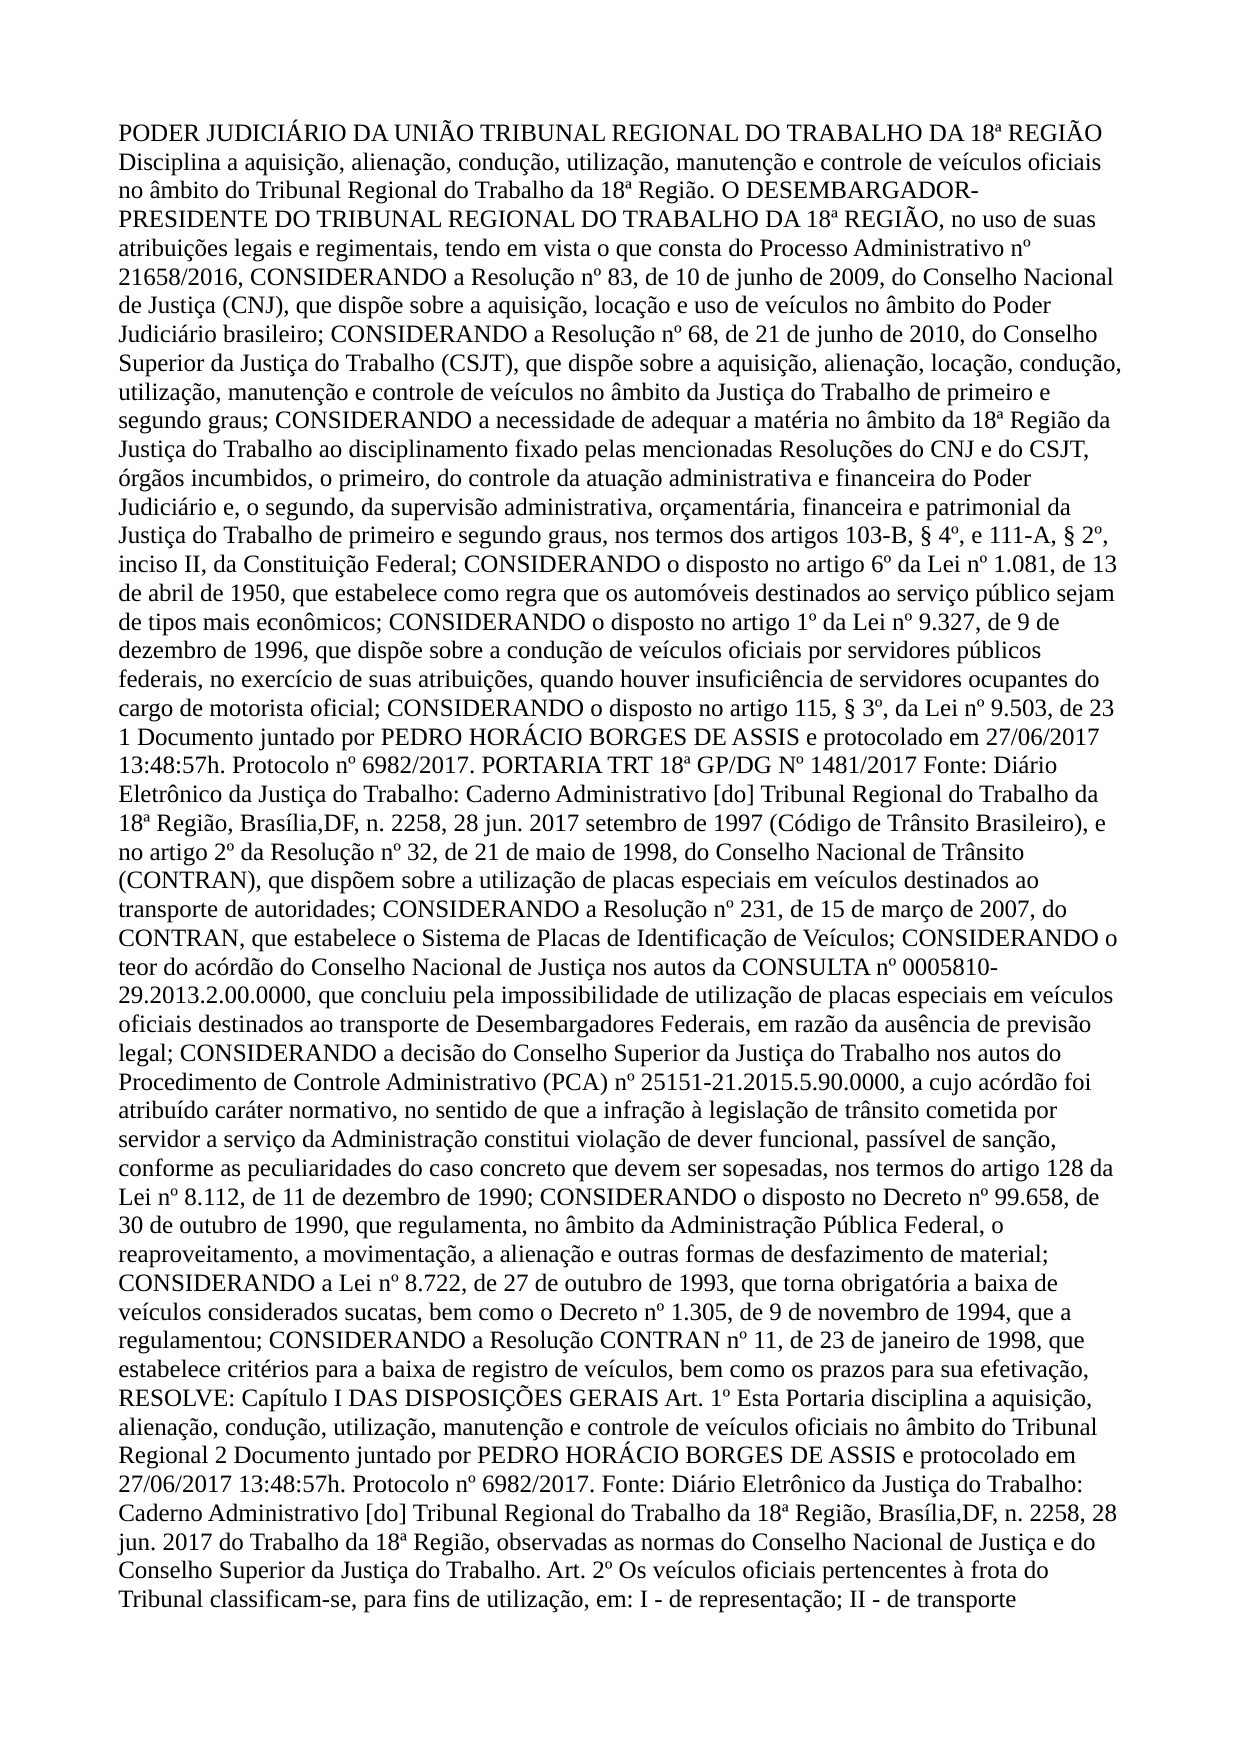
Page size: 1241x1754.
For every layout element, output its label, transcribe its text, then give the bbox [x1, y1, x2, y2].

text PODER JUDICIÁRIO DA UNIÃO TRIBUNAL REGIONAL DO TRABALHO DA 18ª REGIÃO Disciplina a aquisição, alienação, condução, utilização, manutenção e controle de veículos oficiais no âmbito do Tribunal Regional do Trabalho da 18ª Região. O DESEMBARGADOR-PRESIDENTE DO TRIBUNAL REGIONAL DO TRABALHO DA 18ª REGIÃO, no uso de suas atribuições legais e regimentais, tendo em vista o que consta do Processo Administrativo nº 21658/2016, CONSIDERANDO a Resolução nº 83, de 10 de junho de 2009, do Conselho Nacional de Justiça (CNJ), que dispõe sobre a aquisição, locação e uso de veículos no âmbito do Poder Judiciário brasileiro; CONSIDERANDO a Resolução nº 68, de 21 de junho de 2010, do Conselho Superior da Justiça do Trabalho (CSJT), que dispõe sobre a aquisição, alienação, locação, condução, utilização, manutenção e controle de veículos no âmbito da Justiça do Trabalho de primeiro e segundo graus; CONSIDERANDO a necessidade de adequar a matéria no âmbito da 18ª Região da Justiça do Trabalho ao disciplinamento fixado pelas mencionadas Resoluções do CNJ e do CSJT, órgãos incumbidos, o primeiro, do controle da atuação administrativa e financeira do Poder Judiciário e, o segundo, da supervisão administrativa, orçamentária, financeira e patrimonial da Justiça do Trabalho de primeiro e segundo graus, nos termos dos artigos 103-B, § 4º, e 111-A, § 2º, inciso II, da Constituição Federal; CONSIDERANDO o disposto no artigo 6º da Lei nº 1.081, de 13 de abril de 1950, que estabelece como regra que os automóveis destinados ao serviço público sejam de tipos mais econômicos; CONSIDERANDO o disposto no artigo 1º da Lei nº 9.327, de 9 de dezembro de 1996, que dispõe sobre a condução de veículos oficiais por servidores públicos federais, no exercício de suas atribuições, quando houver insuficiência de servidores ocupantes do cargo de motorista oficial; CONSIDERANDO o disposto no artigo 115, § 3º, da Lei nº 9.503, de 23 1 Documento juntado por PEDRO HORÁCIO BORGES DE ASSIS e protocolado em 27/06/2017 13:48:57h. Protocolo nº 6982/2017. PORTARIA TRT 18ª GP/DG Nº 1481/2017 Fonte: Diário Eletrônico da Justiça do Trabalho: Caderno Administrativo [do] Tribunal Regional do Trabalho da 18ª Região, Brasília,DF, n. 2258, 28 jun. 2017 setembro de 1997 (Código de Trânsito Brasileiro), e no artigo 2º da Resolução nº 32, de 21 de maio de 1998, do Conselho Nacional de Trânsito (CONTRAN), que dispõem sobre a utilização de placas especiais em veículos destinados ao transporte de autoridades; CONSIDERANDO a Resolução nº 231, de 15 de março de 2007, do CONTRAN, que estabelece o Sistema de Placas de Identificação de Veículos; CONSIDERANDO o teor do acórdão do Conselho Nacional de Justiça nos autos da CONSULTA nº 0005810-29.2013.2.00.0000, que concluiu pela impossibilidade de utilização de placas especiais em veículos oficiais destinados ao transporte de Desembargadores Federais, em razão da ausência de previsão legal; CONSIDERANDO a decisão do Conselho Superior da Justiça do Trabalho nos autos do Procedimento de Controle Administrativo (PCA) nº 25151-21.2015.5.90.0000, a cujo acórdão foi atribuído caráter normativo, no sentido de que a infração à legislação de trânsito cometida por servidor a serviço da Administração constitui violação de dever funcional, passível de sanção, conforme as peculiaridades do caso concreto que devem ser sopesadas, nos termos do artigo 128 da Lei nº 8.112, de 11 de dezembro de 1990; CONSIDERANDO o disposto no Decreto nº 99.658, de 30 de outubro de 1990, que regulamenta, no âmbito da Administração Pública Federal, o reaproveitamento, a movimentação, a alienação e outras formas de desfazimento de material; CONSIDERANDO a Lei nº 8.722, de 27 de outubro de 1993, que torna obrigatória a baixa de veículos considerados sucatas, bem como o Decreto nº 1.305, de 9 de novembro de 1994, que a regulamentou; CONSIDERANDO a Resolução CONTRAN nº 11, de 23 de janeiro de 1998, que estabelece critérios para a baixa de registro de veículos, bem como os prazos para sua efetivação, RESOLVE: Capítulo I DAS DISPOSIÇÕES GERAIS Art. 1º Esta Portaria disciplina a aquisição, alienação, condução, utilização, manutenção e controle de veículos oficiais no âmbito do Tribunal Regional 2 Documento juntado por PEDRO HORÁCIO BORGES DE ASSIS e protocolado em 27/06/2017 13:48:57h. Protocolo nº 6982/2017. Fonte: Diário Eletrônico da Justiça do Trabalho: Caderno Administrativo [do] Tribunal Regional do Trabalho da 18ª Região, Brasília,DF, n. 2258, 28 jun. 2017 do Trabalho da 18ª Região, observadas as normas do Conselho Nacional de Justiça e do Conselho Superior da Justiça do Trabalho. Art. 2º Os veículos oficiais pertencentes à frota do Tribunal classificam-se, para fins de utilização, em: I - de representação; II - de transporte [118, 118, 1122, 1613]
